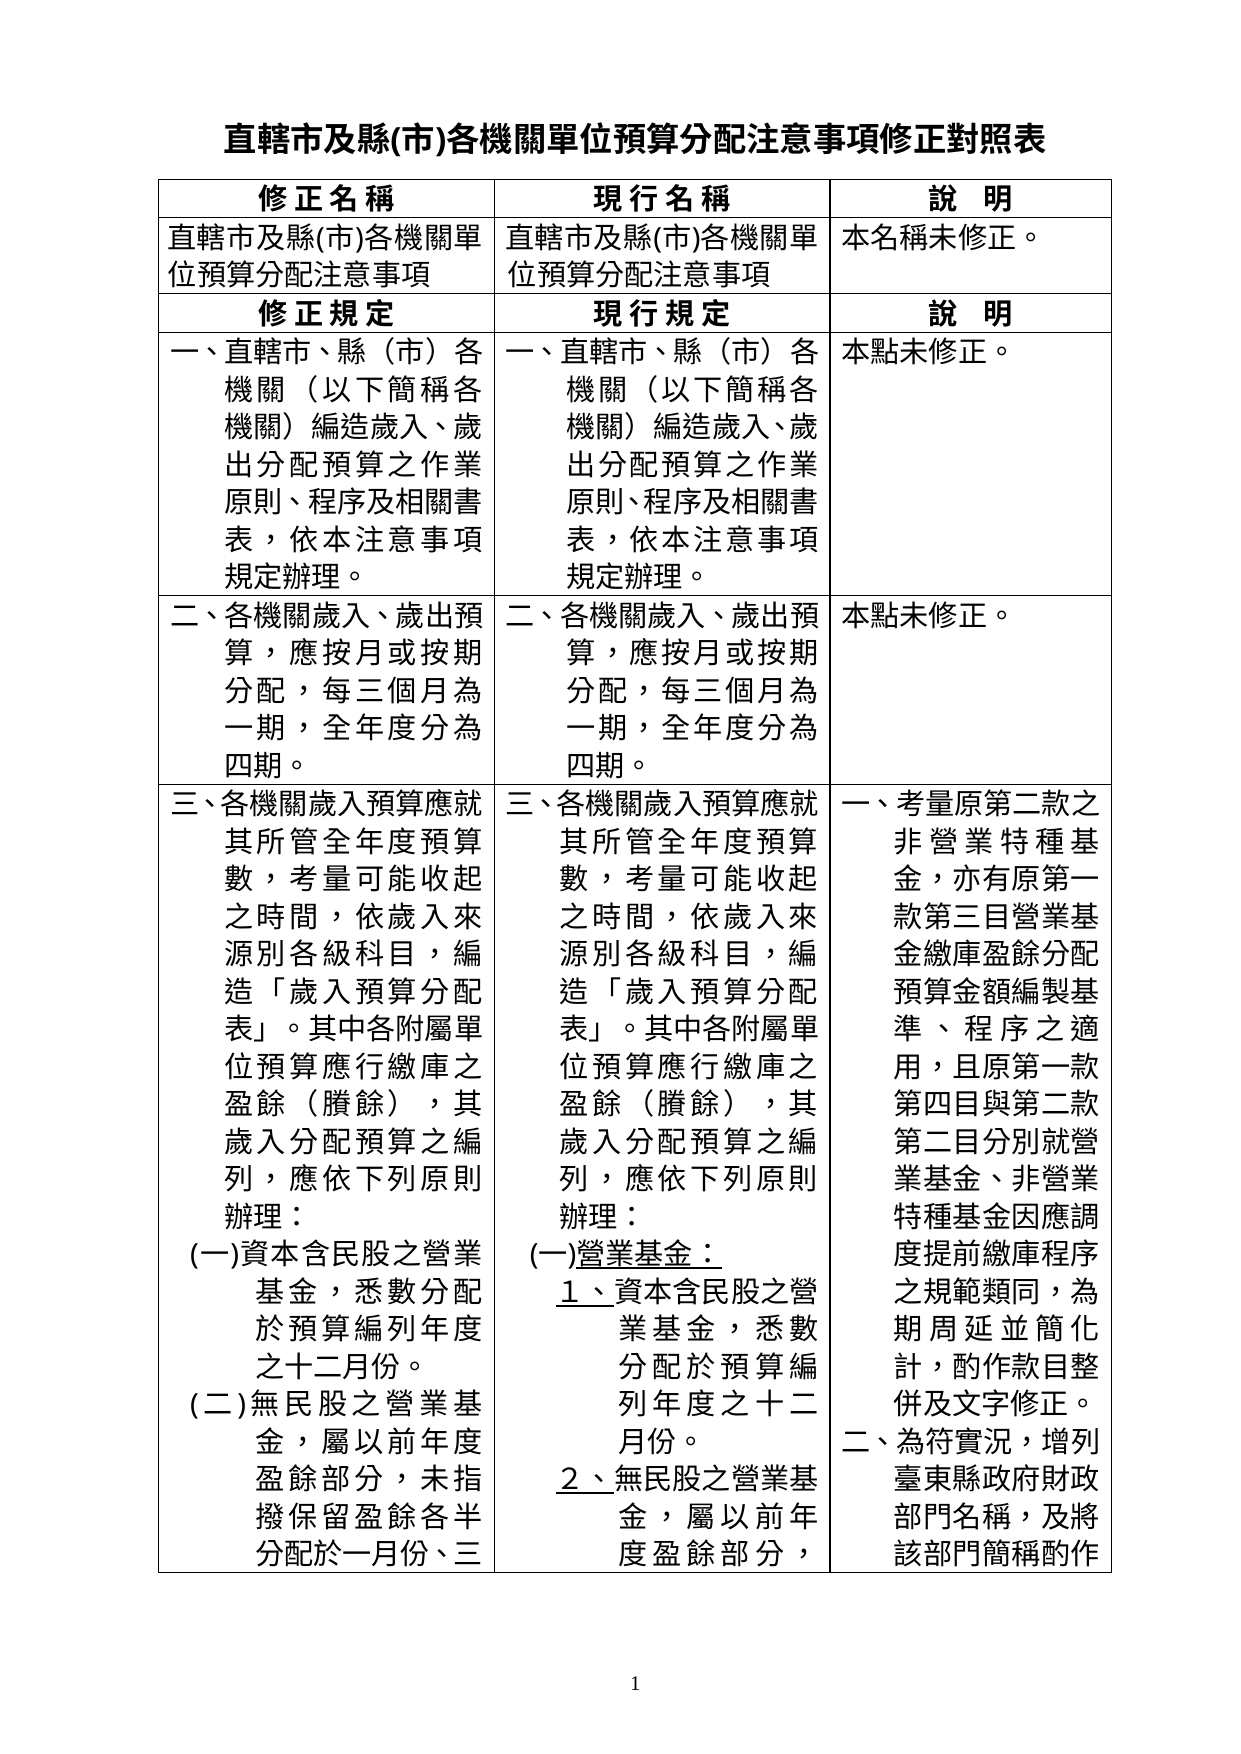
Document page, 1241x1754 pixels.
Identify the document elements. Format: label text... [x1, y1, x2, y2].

table_header 說 明 [831, 180, 1111, 217]
table_cell 一、直轄市、縣（市）各機關（以下簡稱各機關）編造歲入、歲出分配預算之作業原則、程序及相關書表，依本注意事項規定辦理。 [159, 333, 494, 595]
table_cell 現 行 規 定 [495, 294, 829, 332]
table_cell 三、各機關歲入預算應就其所管全年度預算數，考量可能收起之時間，依歲入來源別各級科目，編造「歲入預算分配表」。其中各附屬單位預算應行繳庫之盈餘（賸餘），其歲入分配預算之編列，應依下列原則辦理： (一)資本含民股之營業基金，悉數分配於預算編列年度之十二月份。 (二)無民股之營業基金，屬以前年度盈餘部分，未指撥保留盈餘各半分配於一月份、三 [159, 785, 494, 1572]
table_cell 直轄市及縣(市)各機關單位預算分配注意事項 [159, 218, 494, 293]
table_cell 三、各機關歲入預算應就其所管全年度預算數，考量可能收起之時間，依歲入來源別各級科目，編造「歲入預算分配表」。其中各附屬單位預算應行繳庫之盈餘（賸餘），其歲入分配預算之編列，應依下列原則辦理： (一)營業基金： １、資本含民股之營業基金，悉數分配於預算編列年度之十二月份。 ２、無民股之營業基金，屬以前年度盈餘部分， [495, 785, 829, 1572]
table_cell 直轄市及縣(市)各機關單位預算分配注意事項 [495, 218, 829, 293]
table_cell 本名稱未修正。 [831, 218, 1111, 293]
table_cell 一、考量原第二款之非營業特種基金，亦有原第一款第三目營業基金繳庫盈餘分配預算金額編製基準、程序之適用，且原第一款第四目與第二款第二目分別就營業基金、非營業特種基金因應調度提前繳庫程序之規範類同，為期周延並簡化計，酌作款目整併及文字修正。 二、為符實況，增列臺東縣政府財政部門名稱，及將該部門簡稱酌作 [831, 785, 1111, 1572]
table_cell 本點未修正。 [831, 596, 1111, 784]
table_cell 二、各機關歲入、歲出預算，應按月或按期分配，每三個月為一期，全年度分為四期。 [495, 596, 829, 784]
text 直轄市及縣(市)各機關單位預算分配注意事項修正對照表 [159, 118, 1110, 160]
table_cell 一、直轄市、縣（市）各機關（以下簡稱各機關）編造歲入、歲出分配預算之作業原則、程序及相關書表，依本注意事項規定辦理。 [495, 333, 829, 595]
table_cell 說 明 [831, 294, 1111, 332]
table_header 修 正 名 稱 [159, 180, 494, 217]
table_cell 二、各機關歲入、歲出預算，應按月或按期分配，每三個月為一期，全年度分為四期。 [159, 596, 494, 784]
table_cell 本點未修正。 [831, 333, 1111, 595]
table_header 現 行 名 稱 [495, 180, 829, 217]
table_cell 修 正 規 定 [159, 294, 494, 332]
